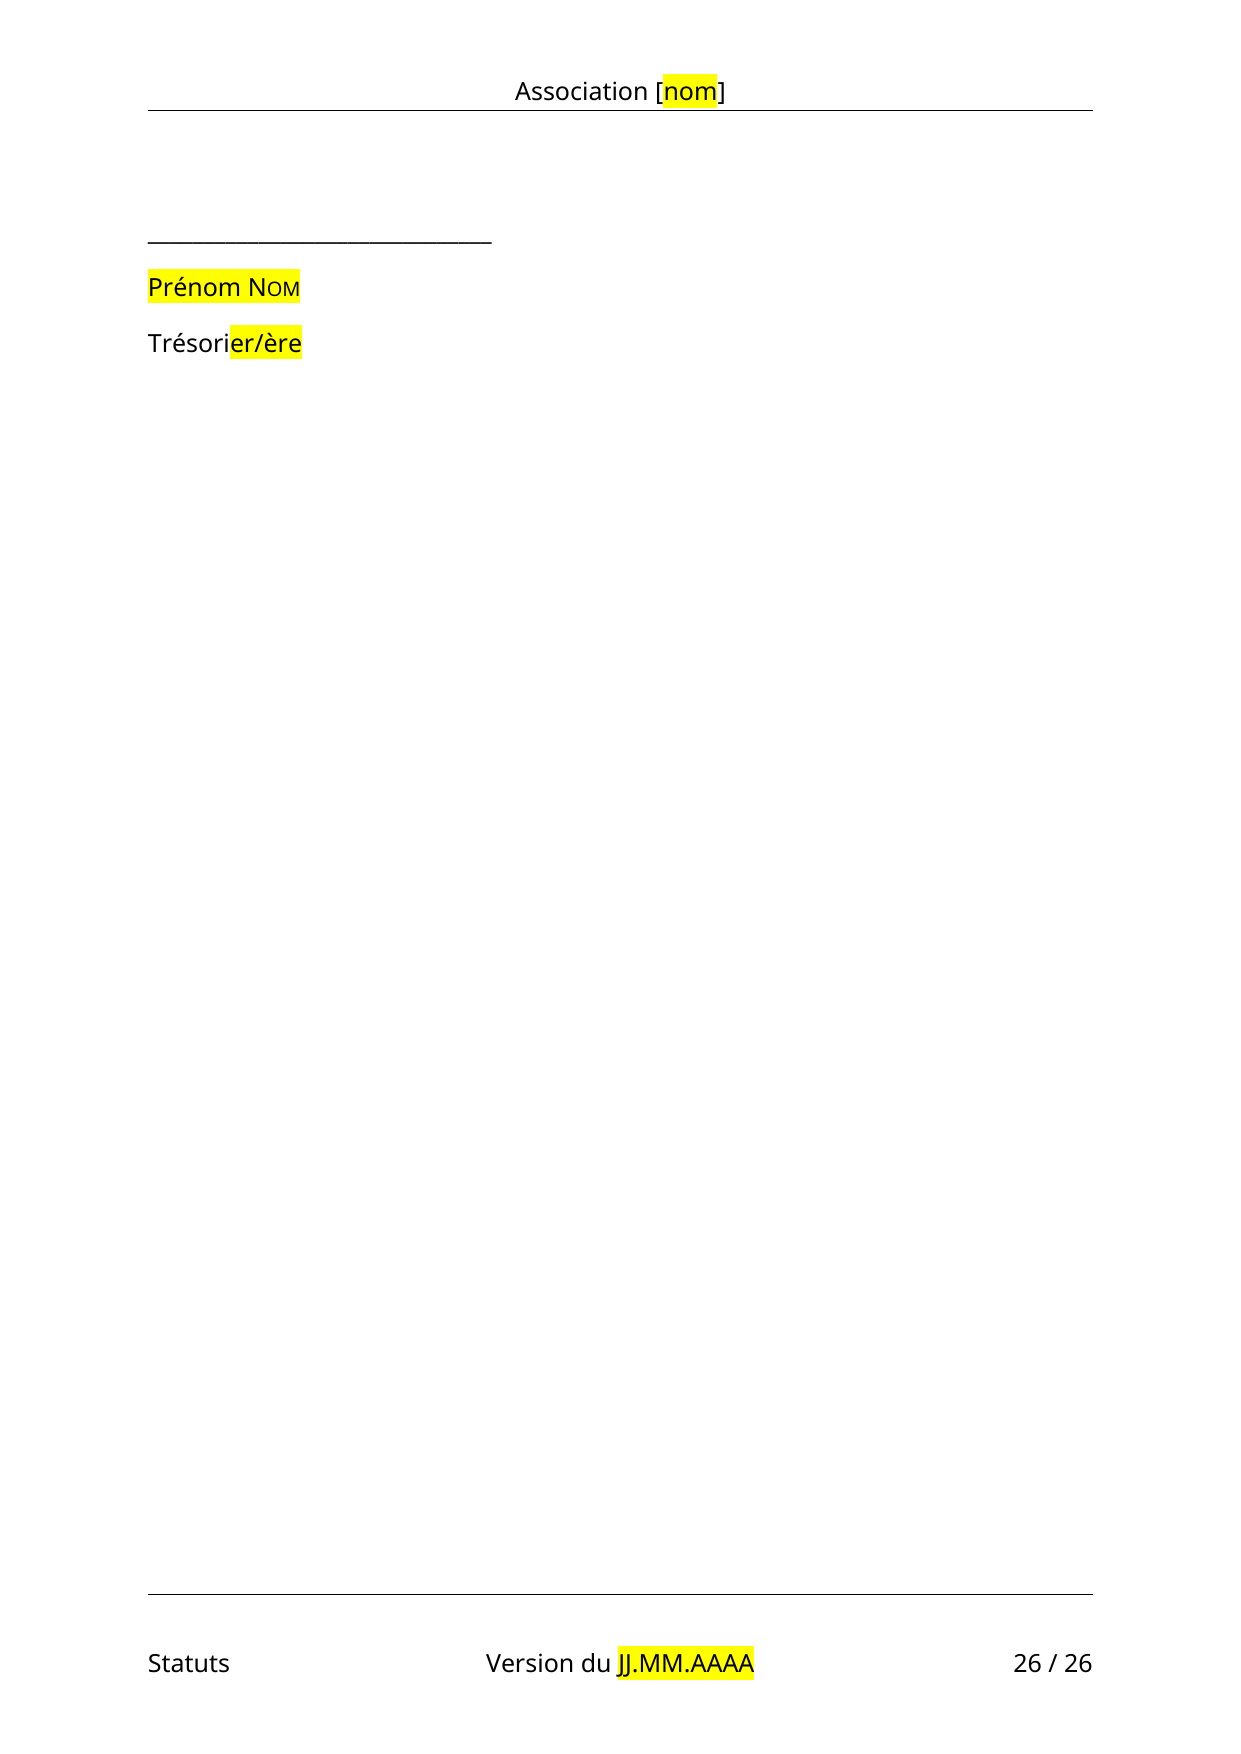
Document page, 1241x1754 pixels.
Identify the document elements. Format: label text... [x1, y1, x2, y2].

text Prénom Nom [148, 269, 1093, 303]
text _______________________________ [148, 213, 1093, 248]
text Trésorier/ère [148, 325, 1093, 359]
